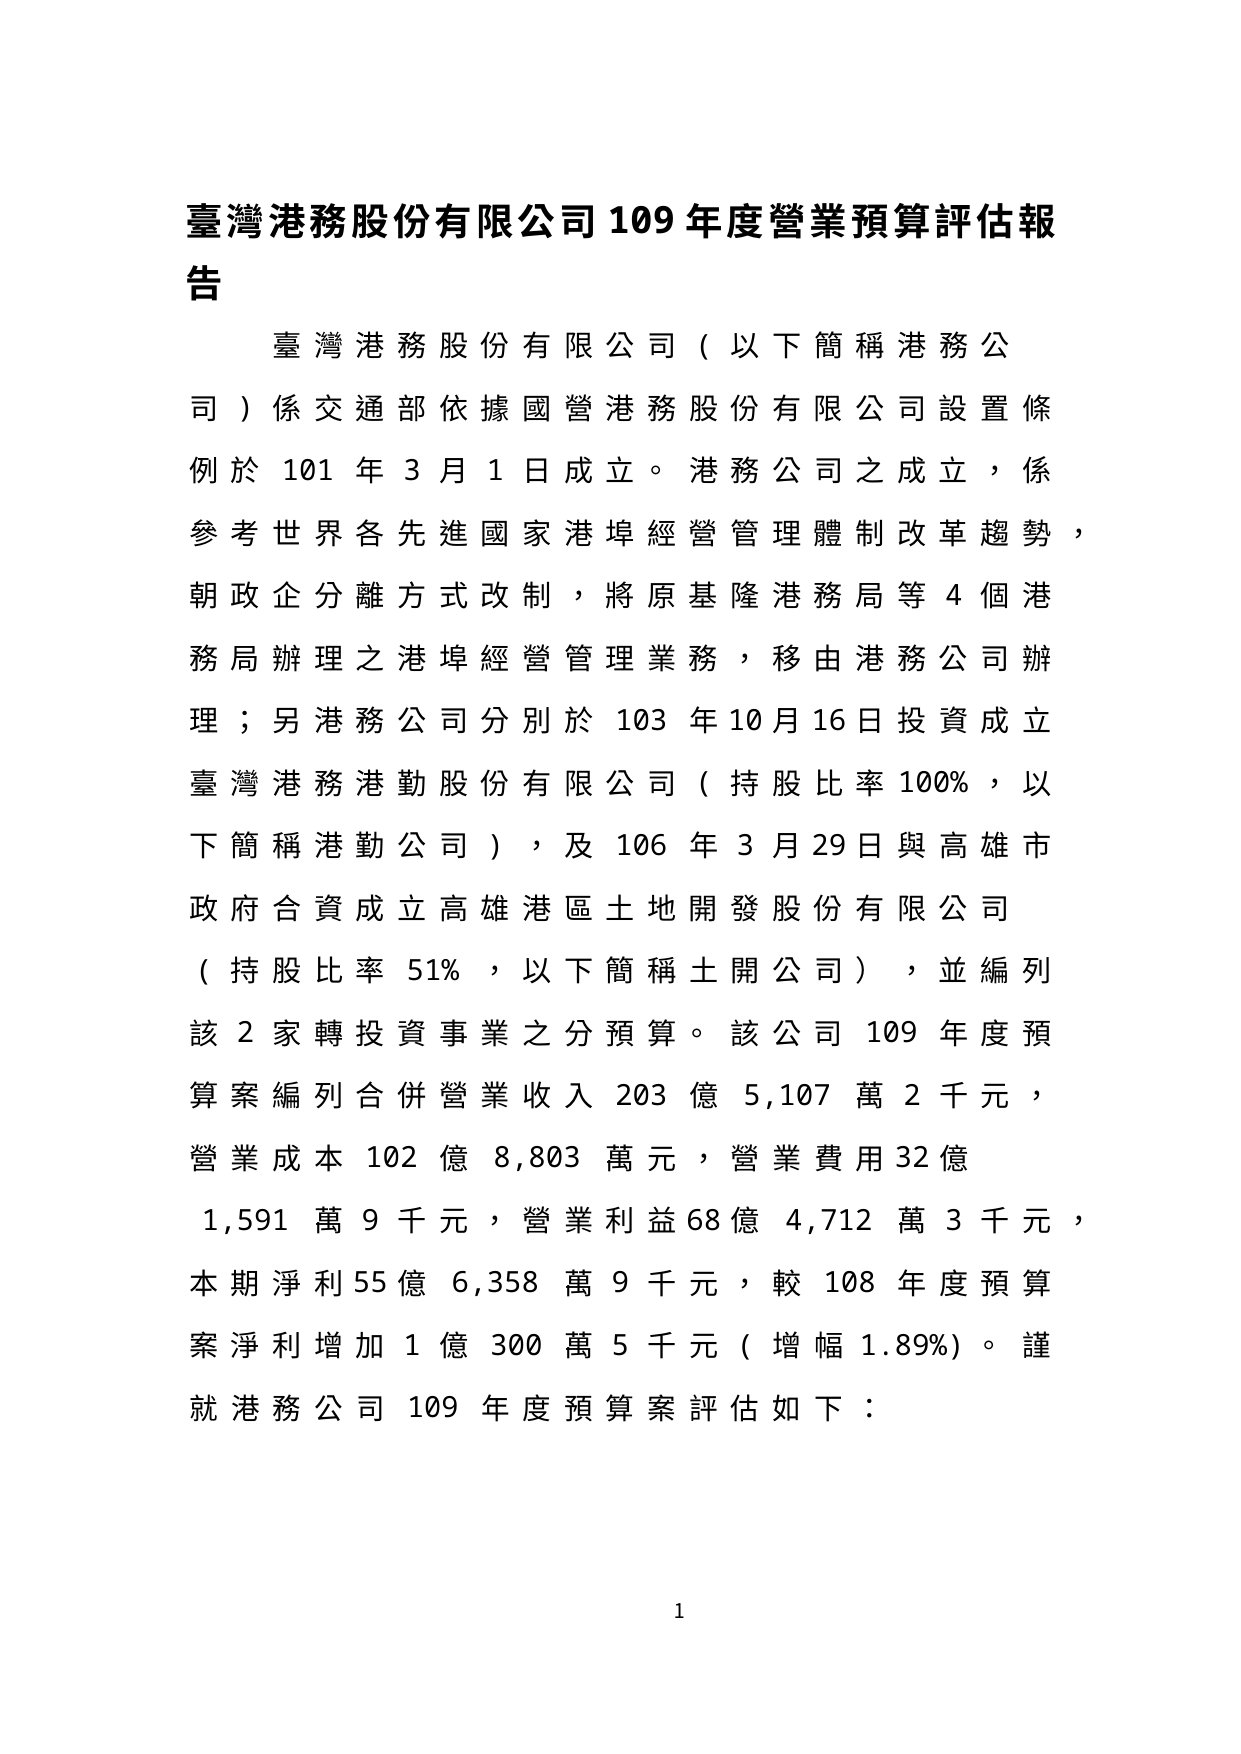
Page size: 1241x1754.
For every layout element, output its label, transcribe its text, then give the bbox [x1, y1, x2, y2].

text 臺灣港務股份有限公司109年度營業預算評估報告 [183, 177, 1058, 302]
text 臺灣港務股份有限公司(以下簡稱港務公司)係交通部依據國營港務股份有限公司設置條例於101年3月1日成立。港務公司之成立，係參考世界各先進國家港埠經營管理體制改革趨勢，朝政企分離方式改制，將原基隆港務局等4個港務局辦理之港埠經營管理業務，移由港務公司辦理；另港務公司分別於103年10月16日投資成立臺灣港務港勤股份有限公司(持股比率100%，以下簡稱港勤公司)，及106年3月29日與高雄市政府合資成立高雄港區土地開發股份有限公司(持股比率51%，以下簡稱土開公司），並編列該2家轉投資事業之分預算。該公司109年度預算案編列合併營業收入203億5,107萬2千元，營業成本102億8,803萬元，營業費用32億1,591萬9千元，營業利益68億4,712萬3千元，本期淨利55億6,358萬9千元，較108年度預算案淨利增加1億300萬5千元(增幅1.89%)。謹就港務公司109年度預算案評估如下： [183, 302, 1058, 1427]
